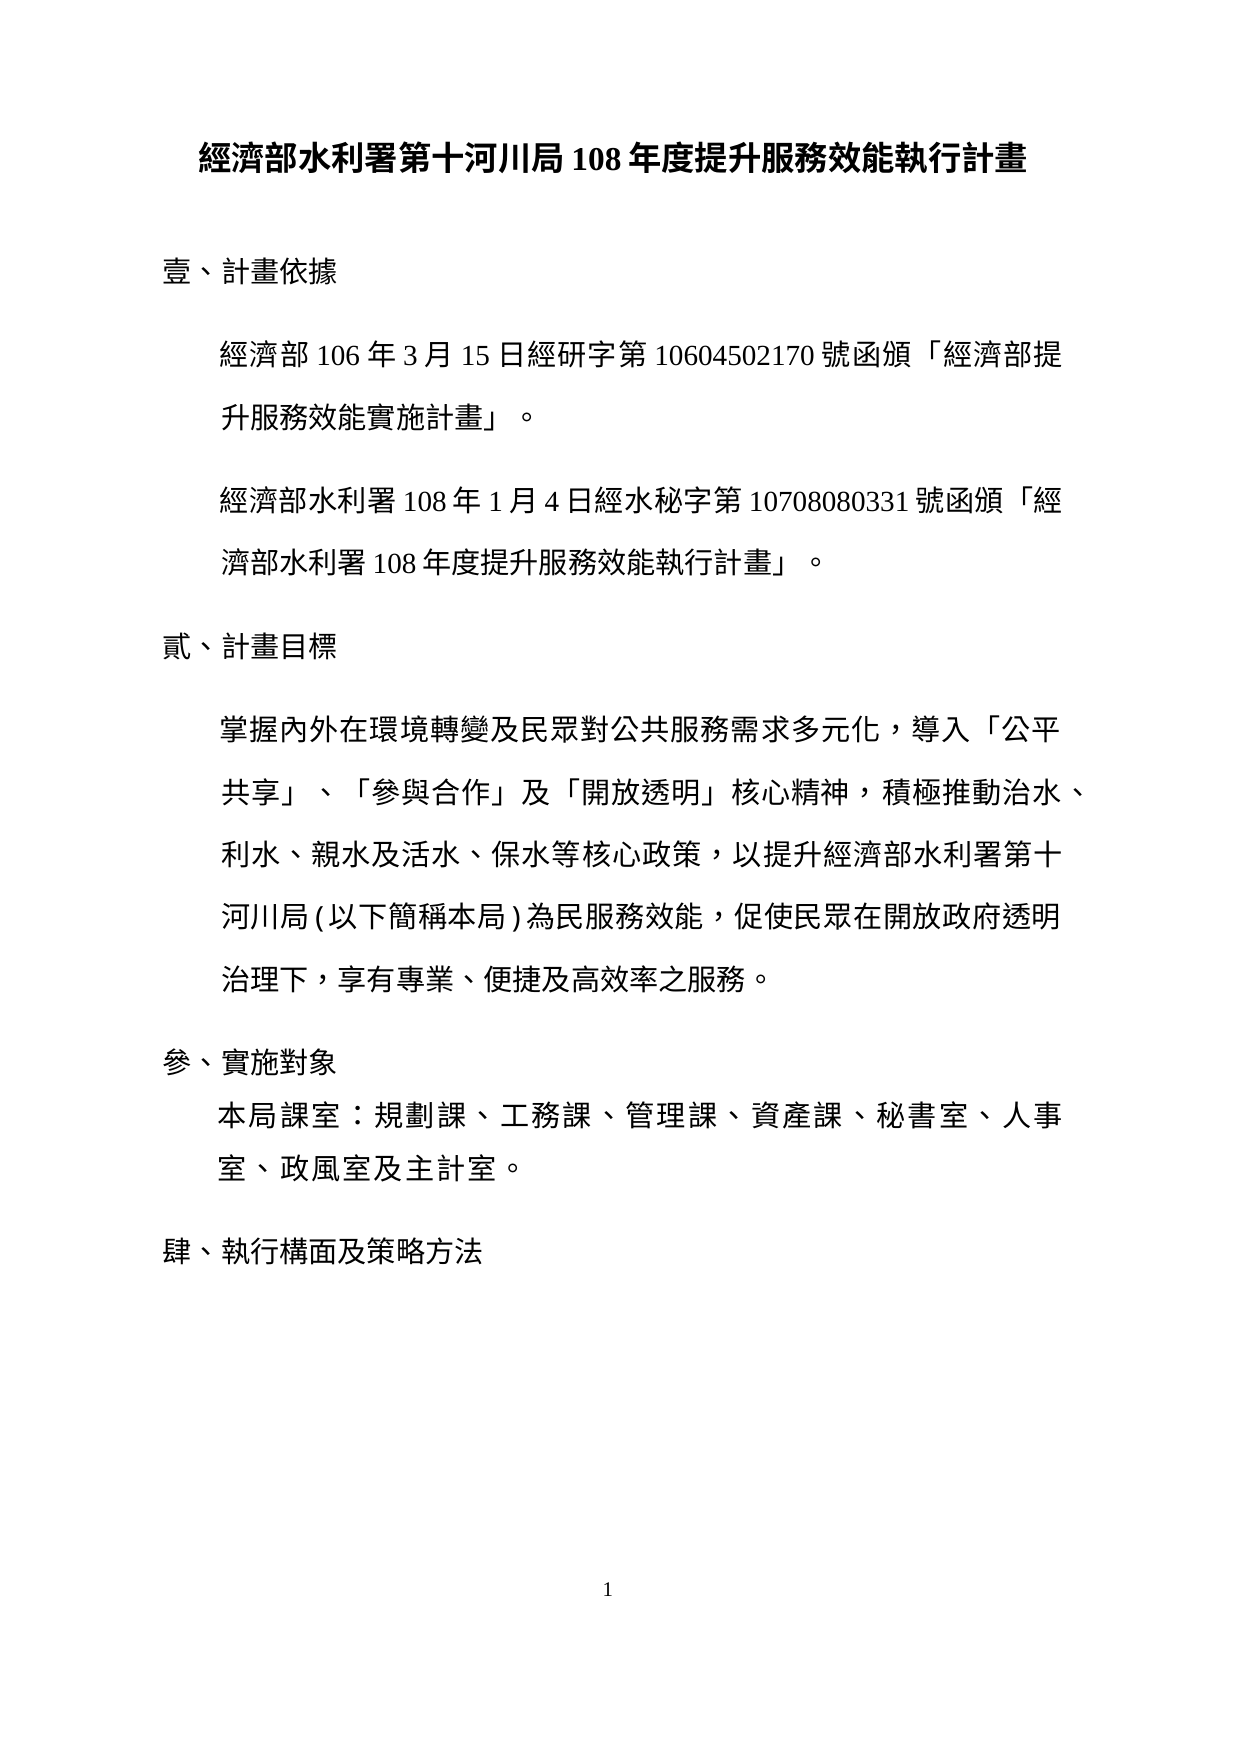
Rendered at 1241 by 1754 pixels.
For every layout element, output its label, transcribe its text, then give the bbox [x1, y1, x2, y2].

text 掌握內外在環境轉變及民眾對公共服務需求多元化，導入「公平共享」、「參與合作」及「開放透明」核心精神，積極推動治水、利水、親水及活水、保水等核心政策，以提升經濟部水利署第十河川局(以下簡稱本局)為民服務效能，促使民眾在開放政府透明治理下，享有專業、便捷及高效率之服務。 [219, 686, 1063, 999]
text 本局課室：規劃課、工務課、管理課、資產課、秘書室、人事室、政風室及主計室。 [217, 1092, 1063, 1187]
text 肆、執行構面及策略方法 [162, 1208, 1063, 1271]
text 參、實施對象 [162, 1019, 1063, 1082]
text 經濟部106年3月15日經研字第10604502170號函頒「經濟部提升服務效能實施計畫」。 [219, 311, 1063, 436]
text 經濟部水利署第十河川局108年度提升服務效能執行計畫 [162, 114, 1063, 176]
text 經濟部水利署108年1月4日經水秘字第10708080331號函頒「經濟部水利署108年度提升服務效能執行計畫」。 [219, 457, 1063, 582]
text 貳、計畫目標 [162, 603, 1063, 665]
text 壹、計畫依據 [162, 228, 1063, 290]
